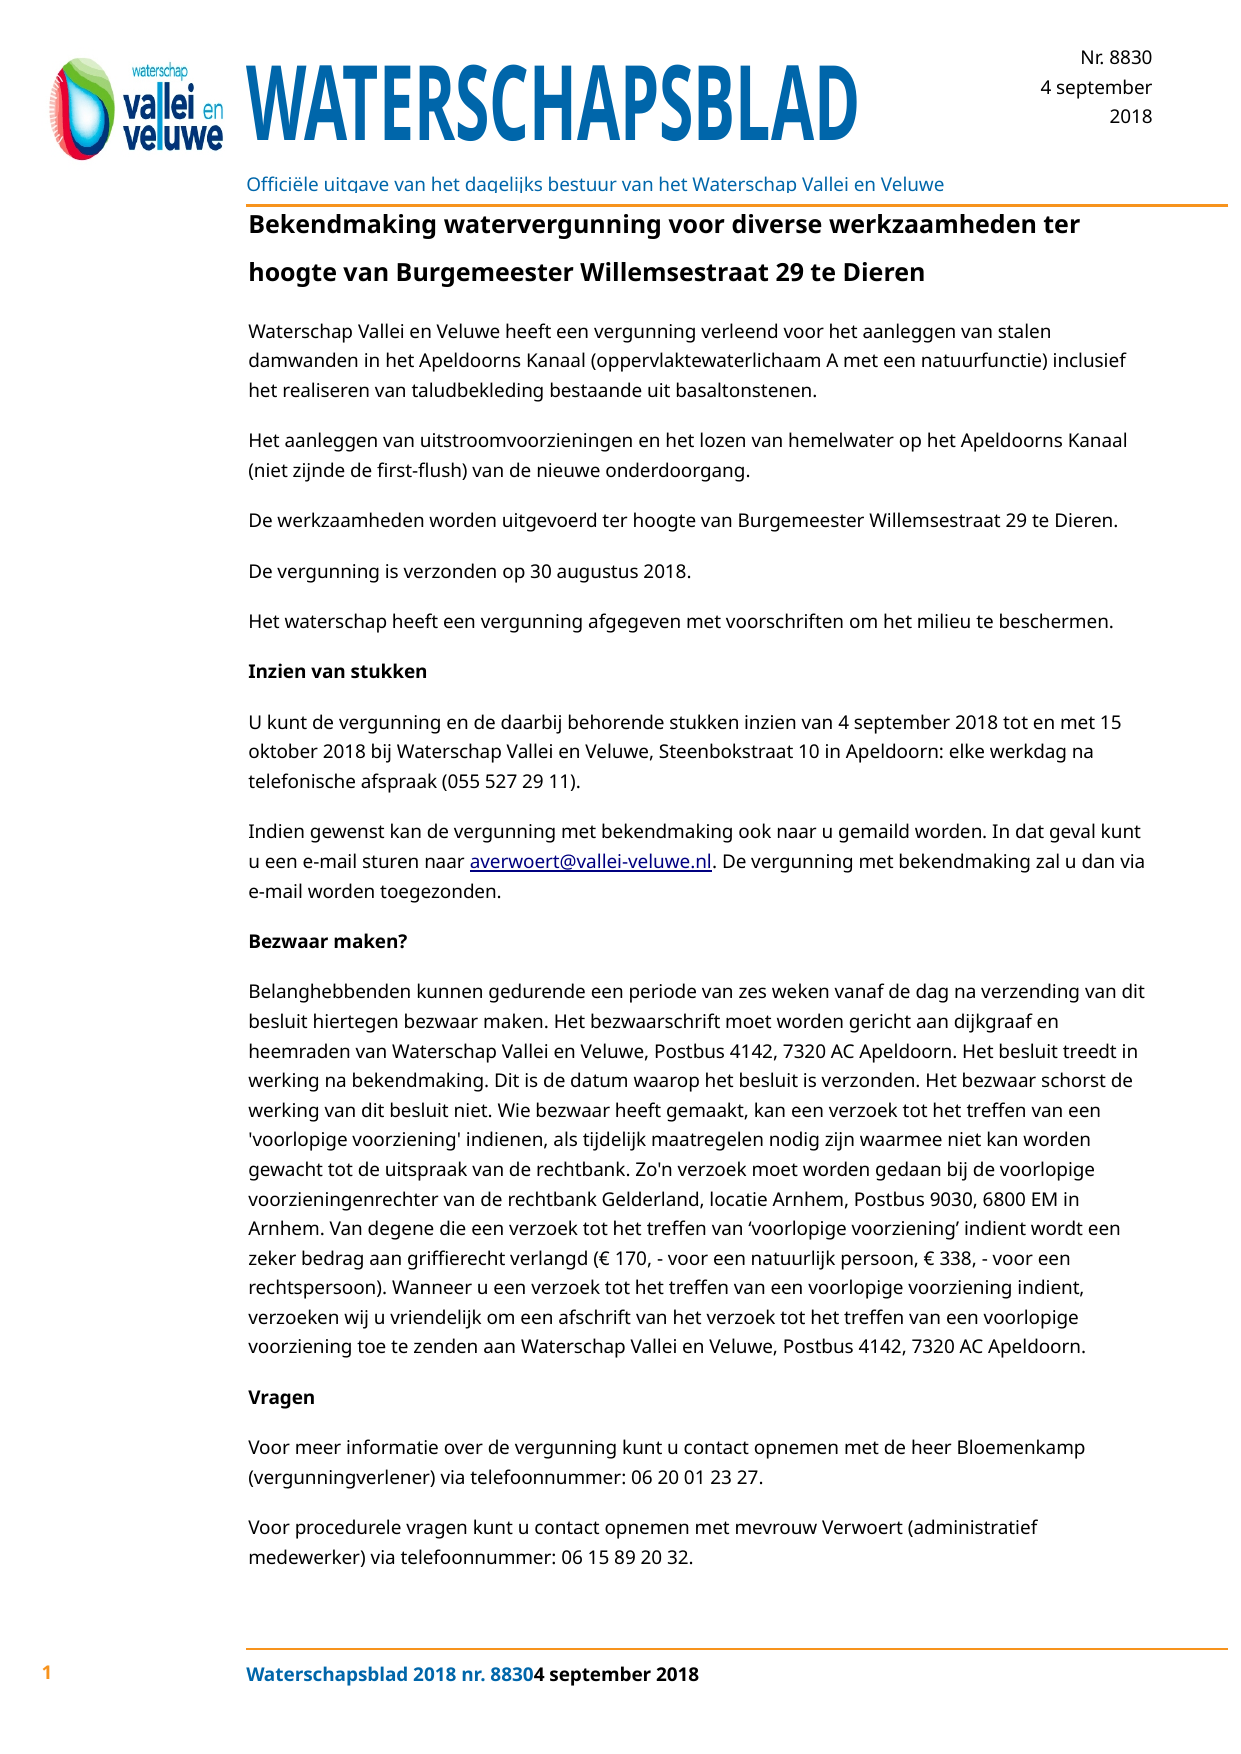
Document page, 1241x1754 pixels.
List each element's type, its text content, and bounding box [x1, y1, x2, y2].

text Bekendmaking watervergunning voor diverse werkzaamheden ter hoogte van Burgemeester Willemsestraat 29 te Dieren [248, 207, 1152, 288]
text Waterschap Vallei en Veluwe heeft een vergunning verleend voor het aanleggen van stalen damwanden in het Apeldoorns Kanaal (oppervlaktewaterlichaam A met een natuurfunctie) inclusief het realiseren van taludbekleding bestaande uit basaltonstenen. [248, 318, 1152, 403]
text Het aanleggen van uitstroomvoorzieningen en het lozen van hemelwater op het Apeldoorns Kanaal (niet zijnde de first-flush) van de nieuwe onderdoorgang. [248, 427, 1152, 483]
text Belanghebbenden kunnen gedurende een periode van zes weken vanaf de dag na verzending van dit besluit hiertegen bezwaar maken. Het bezwaarschrift moet worden gericht aan dijkgraaf en heemraden van Waterschap Vallei en Veluwe, Postbus 4142, 7320 AC Apeldoorn. Het besluit treedt in werking na bekendmaking. Dit is de datum waarop het besluit is verzonden. Het bezwaar schorst de werking van dit besluit niet. Wie bezwaar heeft gemaakt, kan een verzoek tot het treffen van een 'voorlopige voorziening' indienen, als tijdelijk maatregelen nodig zijn waarmee niet kan worden gewacht tot de uitspraak van de rechtbank. Zo'n verzoek moet worden gedaan bij de voorlopige voorzieningenrechter van de rechtbank Gelderland, locatie Arnhem, Postbus 9030, 6800 EM in Arnhem. Van degene die een verzoek tot het treffen van ‘voorlopige voorziening’ indient wordt een zeker bedrag aan griffierecht verlangd (€ 170, - voor een natuurlijk persoon, € 338, - voor een rechtspersoon). Wanneer u een verzoek tot het treffen van een voorlopige voorziening indient, verzoeken wij u vriendelijk om een afschrift van het verzoek tot het treffen van een voorlopige voorziening toe te zenden aan Waterschap Vallei en Veluwe, Postbus 4142, 7320 AC Apeldoorn. [248, 979, 1152, 1359]
text Vragen [248, 1384, 1152, 1410]
text Bezwaar maken? [248, 928, 1152, 954]
text U kunt de vergunning en de daarbij behorende stukken inzien van 4 september 2018 tot en met 15 oktober 2018 bij Waterschap Vallei en Veluwe, Steenbokstraat 10 in Apeldoorn: elke werkdag na telefonische afspraak (055 527 29 11). [248, 709, 1152, 794]
text Inzien van stukken [248, 659, 1152, 684]
picture [41, 47, 231, 172]
text Voor meer informatie over de vergunning kunt u contact opnemen met de heer Bloemenkamp (vergunningverlener) via telefoonnummer: 06 20 01 23 27. [248, 1434, 1152, 1490]
text Het waterschap heeft een vergunning afgegeven met voorschriften om het milieu te beschermen. [248, 608, 1152, 634]
text Indien gewenst kan de vergunning met bekendmaking ook naar u gemaild worden. In dat geval kunt u een e-mail sturen naar averwoert@vallei-veluwe.nl. De vergunning met bekendmaking zal u dan via e-mail worden toegezonden. [248, 819, 1152, 904]
text Voor procedurele vragen kunt u contact opnemen met mevrouw Verwoert (administratief medewerker) via telefoonnummer: 06 15 89 20 32. [248, 1514, 1152, 1570]
text De vergunning is verzonden op 30 augustus 2018. [248, 558, 1152, 584]
text De werkzaamheden worden uitgevoerd ter hoogte van Burgemeester Willemsestraat 29 te Dieren. [248, 507, 1152, 533]
